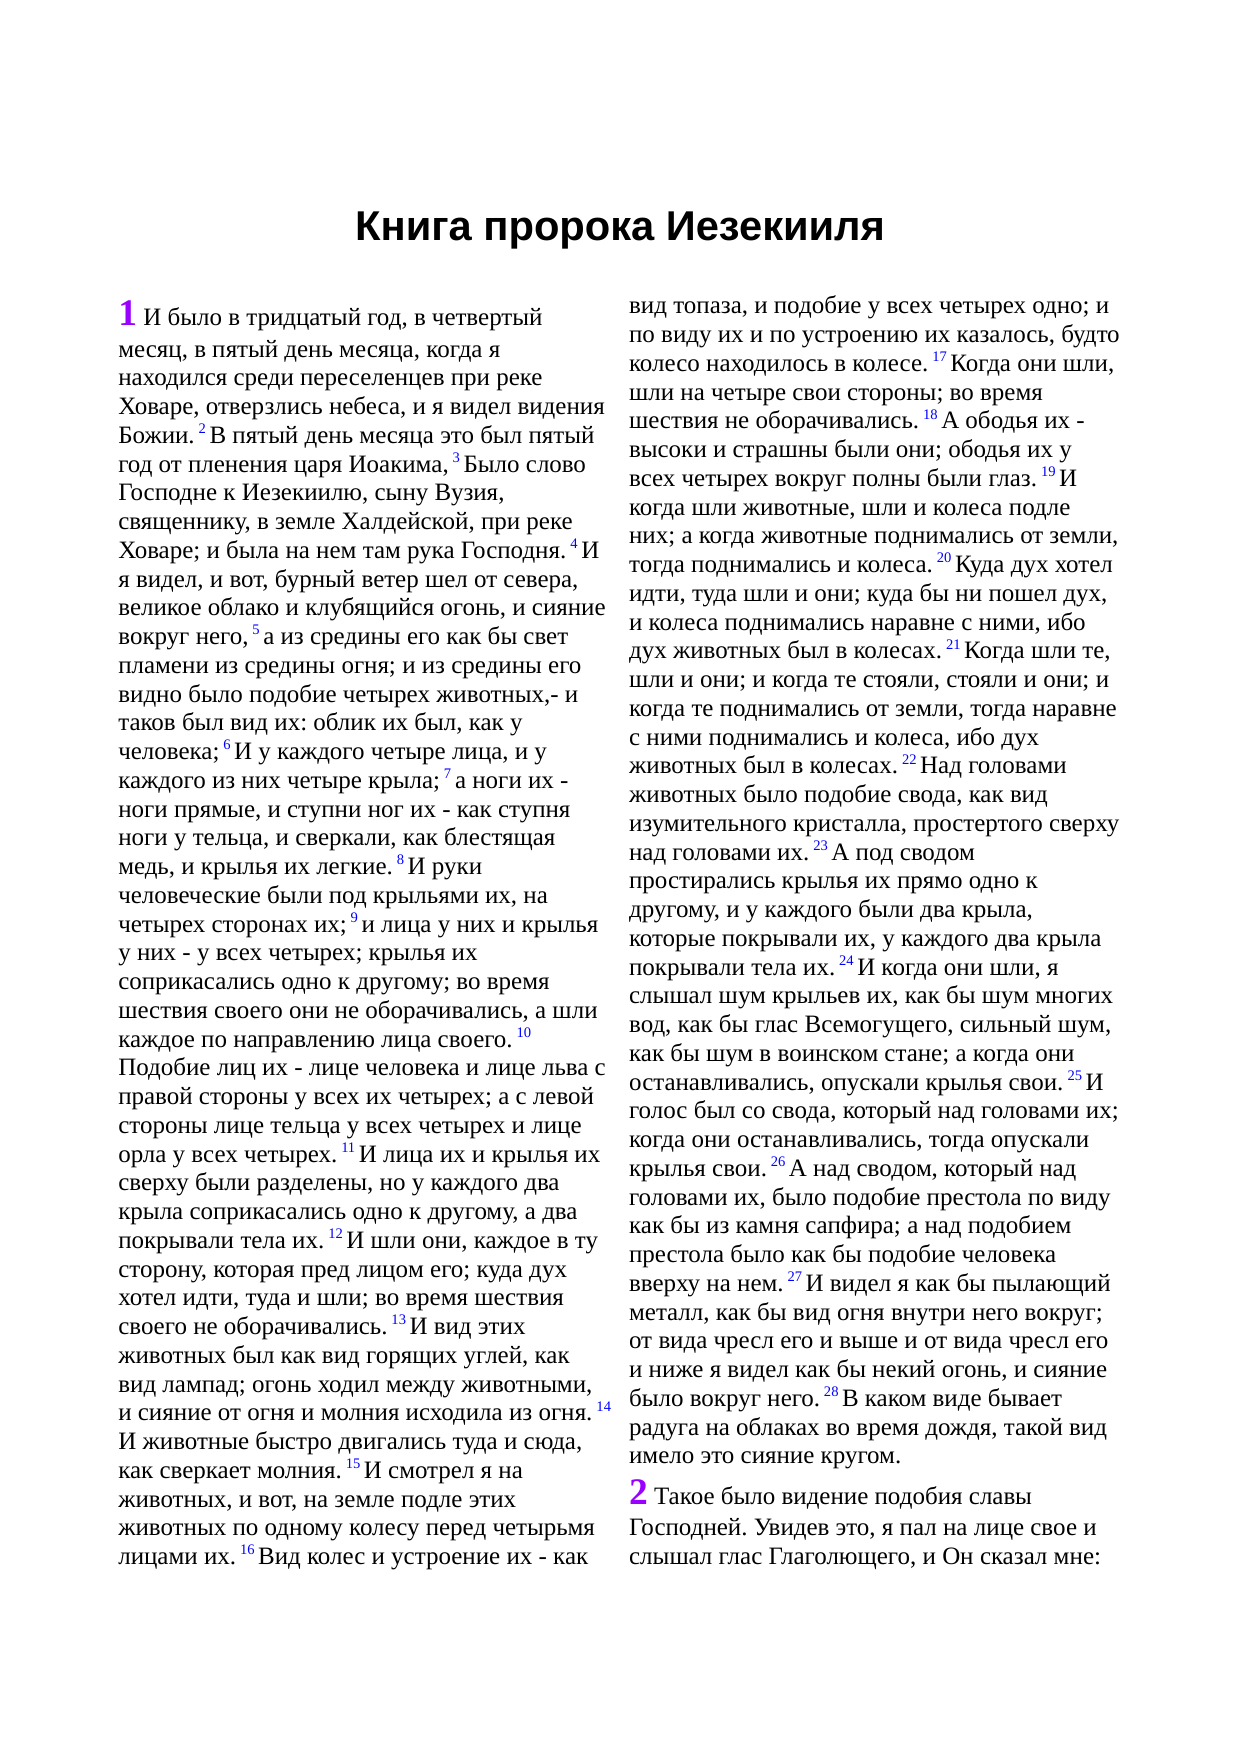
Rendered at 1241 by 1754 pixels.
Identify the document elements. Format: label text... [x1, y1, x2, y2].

text вид топаза, и подобие у всех четырех одно; и по виду их и по устроению их казалось, будто колесо находилось в колесе. 17 Когда они шли, шли на четыре свои стороны; во время шествия не оборачивались. 18 А ободья их - высоки и страшны были они; ободья их у всех четырех вокруг полны были глаз. 19 И когда шли животные, шли и колеса подле них; а когда животные поднимались от земли, тогда поднимались и колеса. 20 Куда дух хотел идти, туда шли и они; куда бы ни пошел дух, и колеса поднимались наравне с ними, ибо дух животных был в колесах. 21 Когда шли те, шли и они; и когда те стояли, стояли и они; и когда те поднимались от земли, тогда наравне с ними поднимались и колеса, ибо дух животных был в колесах. 22 Над головами животных было подобие свода, как вид изумительного кристалла, простертого сверху над головами их. 23 А под сводом простирались крылья их прямо одно к другому, и у каждого были два крыла, которые покрывали их, у каждого два крыла покрывали тела их. 24 И когда они шли, я слышал шум крыльев их, как бы шум многих вод, как бы глас Всемогущего, сильный шум, как бы шум в воинском стане; а когда они останавливались, опускали крылья свои. 25 И голос был со свода, который над головами их; когда они останавливались, тогда опускали крылья свои. 26 А над сводом, который над головами их, было подобие престола по виду как бы из камня сапфира; а над подобием престола было как бы подобие человека вверху на нем. 27 И видел я как бы пылающий металл, как бы вид огня внутри него вокруг; от вида чресл его и выше и от вида чресл его и ниже я видел как бы некий огонь, и сияние было вокруг него. 28 В каком виде бывает радуга на облаках во время дождя, такой вид имело это сияние кругом. [629, 291, 1122, 1469]
title Книга пророка Иезекииля [118, 201, 1122, 249]
text 1 И было в тридцатый год, в четвертый месяц, в пятый день месяца, когда я находился среди переселенцев при реке Ховаре, отверзлись небеса, и я видел видения Божии. 2 В пятый день месяца это был пятый год от пленения царя Иоакима, 3 Было слово Господне к Иезекиилю, сыну Вузия, священнику, в земле Халдейской, при реке Ховаре; и была на нем там рука Господня. 4 И я видел, и вот, бурный ветер шел от севера, великое облако и клубящийся огонь, и сияние вокруг него, 5 а из средины его как бы свет пламени из средины огня; и из средины его видно было подобие четырех животных,- и таков был вид их: облик их был, как у человека; 6 И у каждого четыре лица, и у каждого из них четыре крыла; 7 а ноги их - ноги прямые, и ступни ног их - как ступня ноги у тельца, и сверкали, как блестящая медь, и крылья их легкие. 8 И руки человеческие были под крыльями их, на четырех сторонах их; 9 и лица у них и крылья у них - у всех четырех; крылья их соприкасались одно к другому; во время шествия своего они не оборачивались, а шли каждое по направлению лица своего. 10 Подобие лиц их - лице человека и лице льва с правой стороны у всех их четырех; а с левой стороны лице тельца у всех четырех и лице орла у всех четырех. 11 И лица их и крылья их сверху были разделены, но у каждого два крыла соприкасались одно к другому, а два покрывали тела их. 12 И шли они, каждое в ту сторону, которая пред лицoм его; куда дух хотел идти, туда и шли; во время шествия своего не оборачивались. 13 И вид этих животных был как вид горящих углей, как вид лампад; огонь ходил между животными, и сияние от огня и молния исходила из огня. 14 И животные быстро двигались туда и сюда, как сверкает молния. 15 И смотрел я на животных, и вот, на земле подле этих животных по одному колесу перед четырьмя лицами их. 16 Вид колес и устроение их - как [118, 291, 611, 1570]
text 2 Такое было видение подобия славы Господней. Увидев это, я пал на лице свое и слышал глас Глаголющего, и Он сказал мне: [629, 1469, 1122, 1570]
